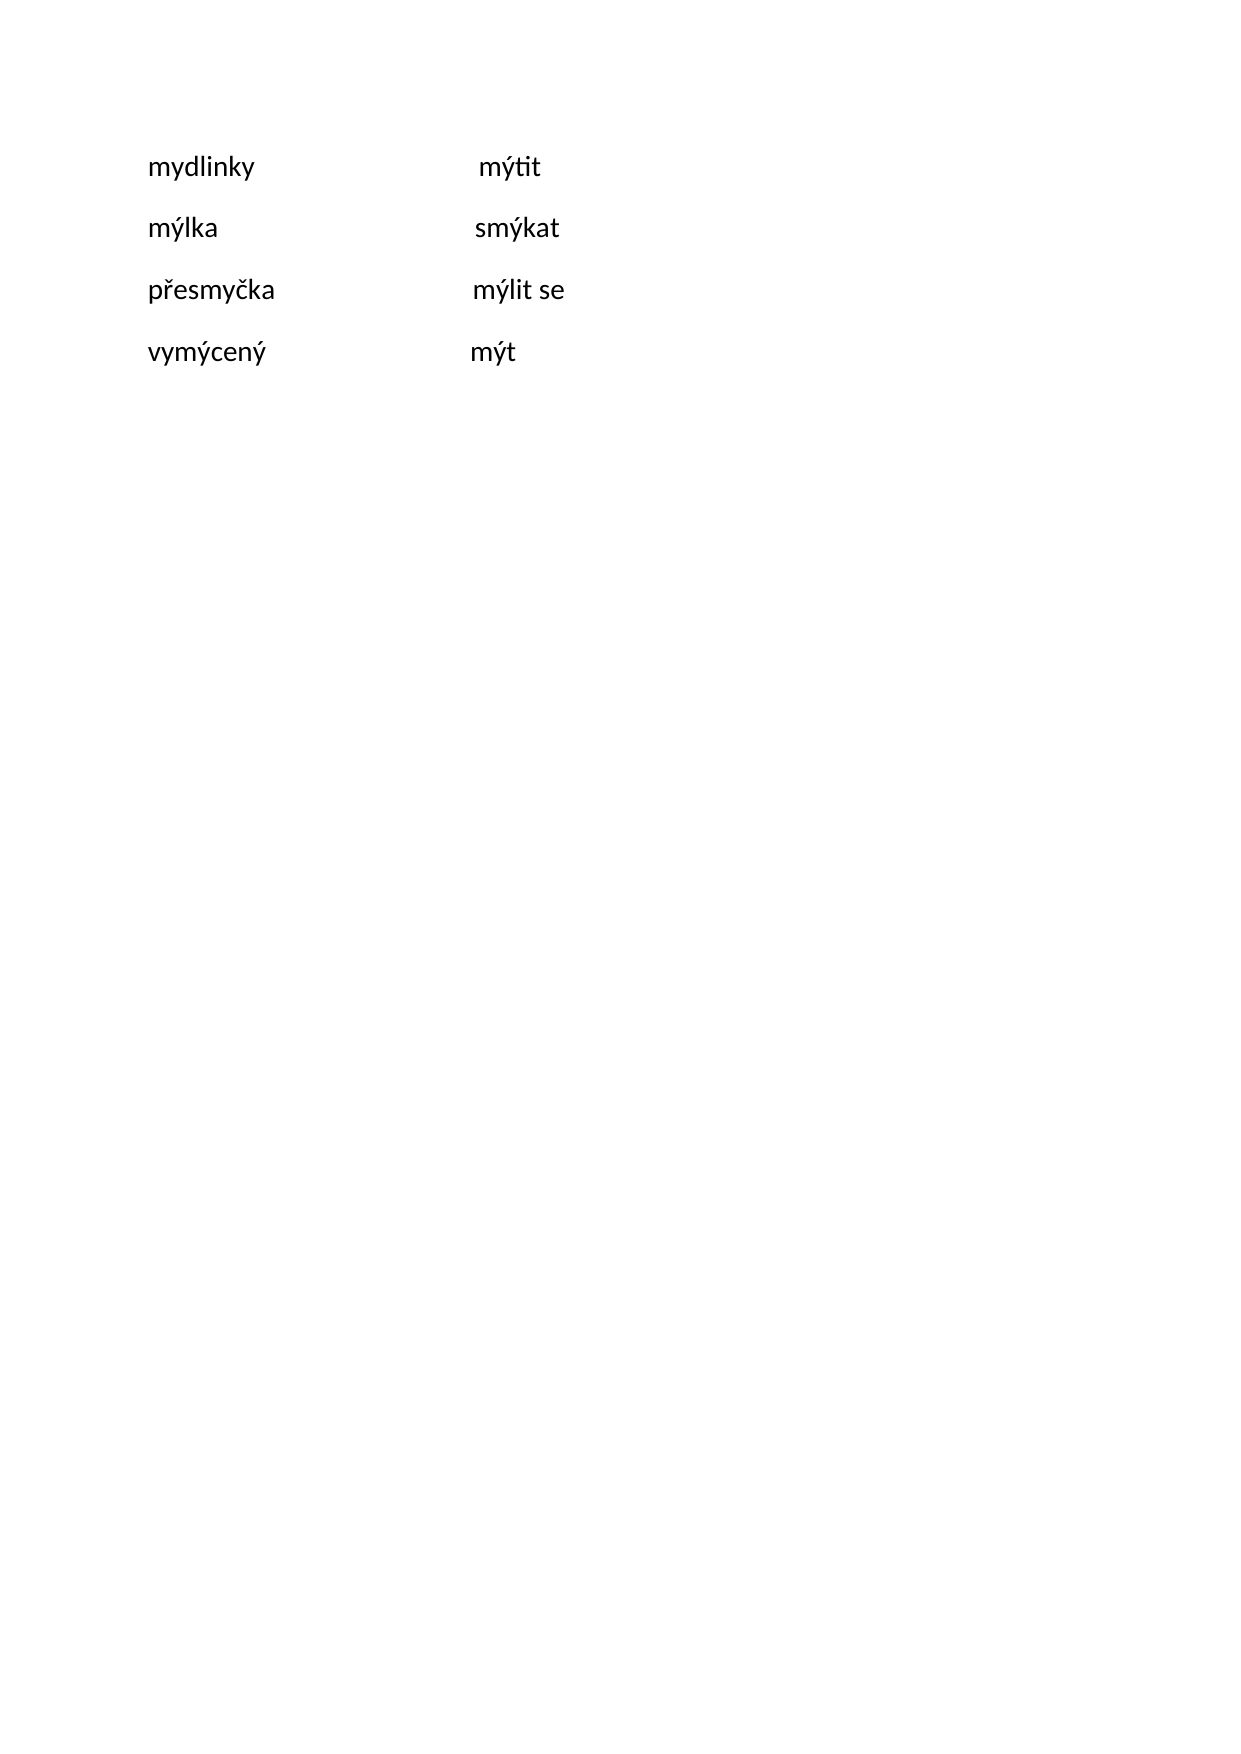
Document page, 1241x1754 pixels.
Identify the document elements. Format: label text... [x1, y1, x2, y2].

text přesmyčka mýlit se [148, 271, 1093, 307]
text mýlka smýkat [148, 209, 1093, 245]
text mydlinky mýtit [148, 148, 1093, 183]
text vymýcený mýt [148, 333, 1093, 368]
